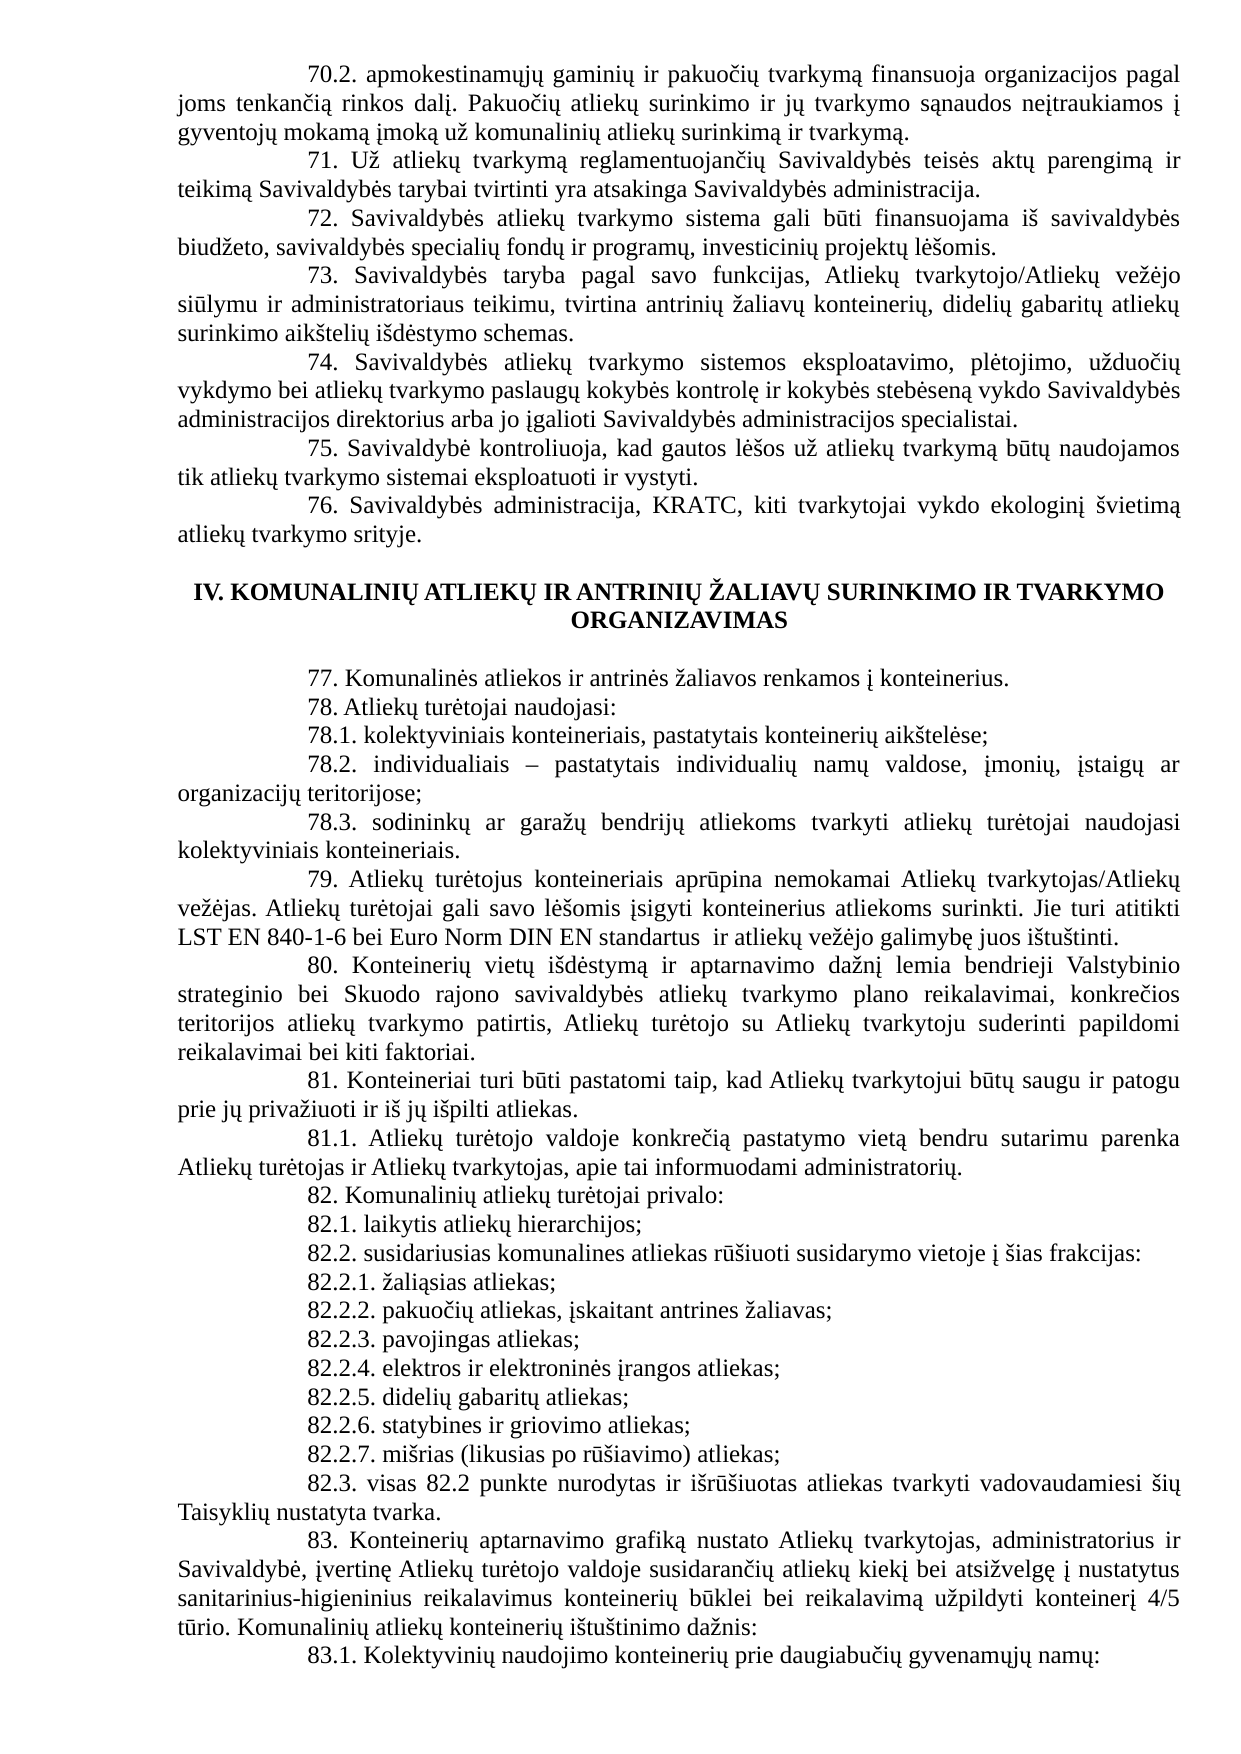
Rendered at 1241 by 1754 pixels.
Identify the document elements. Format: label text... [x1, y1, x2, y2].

text 81. Konteineriai turi būti pastatomi taip, kad Atliekų tvarkytojui būtų saugu ir patogu prie jų privažiuoti ir iš jų išpilti atliekas. [177, 1065, 1181, 1123]
text IV. KOMUNALINIŲ ATLIEKŲ IR ANTRINIŲ ŽALIAVŲ SURINKIMO IR TVARKYMO ORGANIZAVIMAS [177, 577, 1181, 634]
text 76. Savivaldybės administracija, KRATC, kiti tvarkytojai vykdo ekologinį švietimą atliekų tvarkymo srityje. [177, 490, 1181, 548]
text 75. Savivaldybė kontroliuoja, kad gautos lėšos už atliekų tvarkymą būtų naudojamos tik atliekų tvarkymo sistemai eksploatuoti ir vystyti. [177, 433, 1181, 490]
text 74. Savivaldybės atliekų tvarkymo sistemos eksploatavimo, plėtojimo, užduočių vykdymo bei atliekų tvarkymo paslaugų kokybės kontrolę ir kokybės stebėseną vykdo Savivaldybės administracijos direktorius arba jo įgalioti Savivaldybės administracijos specialistai. [177, 347, 1181, 433]
text 82.2.2. pakuočių atliekas, įskaitant antrines žaliavas; [177, 1295, 1181, 1324]
text 78.3. sodininkų ar garažų bendrijų atliekoms tvarkyti atliekų turėtojai naudojasi kolektyviniais konteineriais. [177, 807, 1181, 864]
text 82.2.7. mišrias (likusias po rūšiavimo) atliekas; [177, 1439, 1181, 1468]
text 82. Komunalinių atliekų turėtojai privalo: [177, 1180, 1181, 1209]
text 83. Konteinerių aptarnavimo grafiką nustato Atliekų tvarkytojas, administratorius ir Savivaldybė, įvertinę Atliekų turėtojo valdoje susidarančių atliekų kiekį bei atsižvelgę į nustatytus sanitarinius-higieninius reikalavimus konteinerių būklei bei reikalavimą užpildyti konteinerį 4/5 tūrio. Komunalinių atliekų konteinerių ištuštinimo dažnis: [177, 1525, 1181, 1640]
text 80. Konteinerių vietų išdėstymą ir aptarnavimo dažnį lemia bendrieji Valstybinio strateginio bei Skuodo rajono savivaldybės atliekų tvarkymo plano reikalavimai, konkrečios teritorijos atliekų tvarkymo patirtis, Atliekų turėtojo su Atliekų tvarkytoju suderinti papildomi reikalavimai bei kiti faktoriai. [177, 950, 1181, 1065]
text 82.2.1. žaliąsias atliekas; [177, 1267, 1181, 1295]
text 72. Savivaldybės atliekų tvarkymo sistema gali būti finansuojama iš savivaldybės biudžeto, savivaldybės specialių fondų ir programų, investicinių projektų lėšomis. [177, 203, 1181, 260]
text 79. Atliekų turėtojus konteineriais aprūpina nemokamai Atliekų tvarkytojas/Atliekų vežėjas. Atliekų turėtojai gali savo lėšomis įsigyti konteinerius atliekoms surinkti. Jie turi atitikti LST EN 840-1-6 bei Euro Norm DIN EN standartus ir atliekų vežėjo galimybę juos ištuštinti. [177, 864, 1181, 950]
text 78.2. individualiais – pastatytais individualių namų valdose, įmonių, įstaigų ar organizacijų teritorijose; [177, 749, 1181, 807]
text 71. Už atliekų tvarkymą reglamentuojančių Savivaldybės teisės aktų parengimą ir teikimą Savivaldybės tarybai tvirtinti yra atsakinga Savivaldybės administracija. [177, 145, 1181, 203]
text 82.2.6. statybines ir griovimo atliekas; [177, 1410, 1181, 1439]
text 73. Savivaldybės taryba pagal savo funkcijas, Atliekų tvarkytojo/Atliekų vežėjo siūlymu ir administratoriaus teikimu, tvirtina antrinių žaliavų konteinerių, didelių gabaritų atliekų surinkimo aikštelių išdėstymo schemas. [177, 260, 1181, 347]
text 83.1. Kolektyvinių naudojimo konteinerių prie daugiabučių gyvenamųjų namų: [177, 1640, 1181, 1669]
text 82.2.5. didelių gabaritų atliekas; [177, 1382, 1181, 1410]
text 82.3. visas 82.2 punkte nurodytas ir išrūšiuotas atliekas tvarkyti vadovaudamiesi šių Taisyklių nustatyta tvarka. [177, 1468, 1181, 1525]
text 78.1. kolektyviniais konteineriais, pastatytais konteinerių aikštelėse; [177, 720, 1181, 749]
text 82.1. laikytis atliekų hierarchijos; [177, 1209, 1181, 1238]
text 82.2.3. pavojingas atliekas; [177, 1324, 1181, 1353]
text 81.1. Atliekų turėtojo valdoje konkrečią pastatymo vietą bendru sutarimu parenka Atliekų turėtojas ir Atliekų tvarkytojas, apie tai informuodami administratorių. [177, 1123, 1181, 1180]
text 78. Atliekų turėtojai naudojasi: [177, 692, 1181, 720]
text 70.2. apmokestinamųjų gaminių ir pakuočių tvarkymą finansuoja organizacijos pagal joms tenkančią rinkos dalį. Pakuočių atliekų surinkimo ir jų tvarkymo sąnaudos neįtraukiamos į gyventojų mokamą įmoką už komunalinių atliekų surinkimą ir tvarkymą. [177, 59, 1181, 145]
text 77. Komunalinės atliekos ir antrinės žaliavos renkamos į konteinerius. [177, 663, 1181, 692]
text 82.2.4. elektros ir elektroninės įrangos atliekas; [177, 1353, 1181, 1382]
text 82.2. susidariusias komunalines atliekas rūšiuoti susidarymo vietoje į šias frakcijas: [177, 1238, 1181, 1267]
